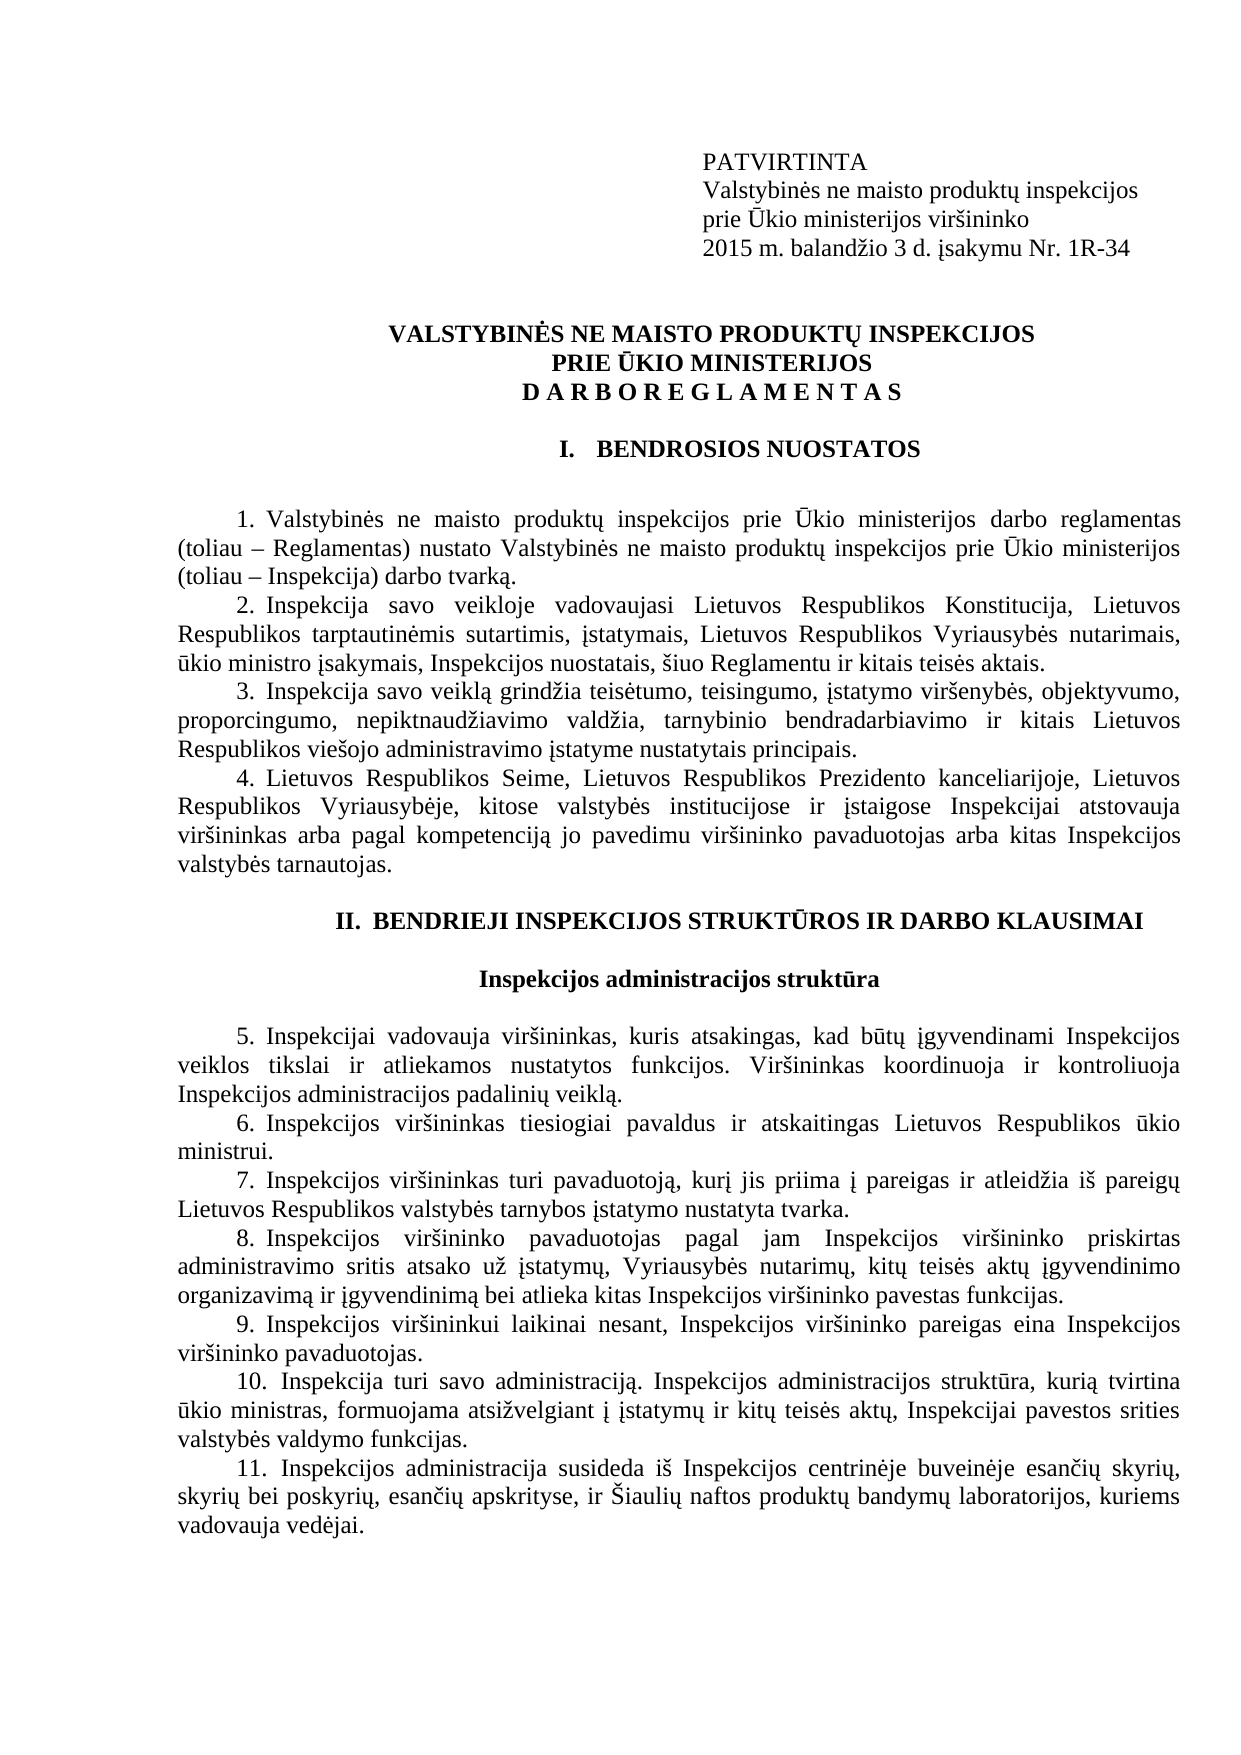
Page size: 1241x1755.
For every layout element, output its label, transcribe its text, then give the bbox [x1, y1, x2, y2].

text Inspekcijos administracijos struktūra [177, 964, 1181, 993]
text 11. Inspekcijos administracija susideda iš Inspekcijos centrinėje buveinėje esančių skyrių, skyrių bei poskyrių, esančių apskrityse, ir Šiaulių naftos produktų bandymų laboratorijos, kuriems vadovauja vedėjai. [177, 1453, 1181, 1539]
text II. BENDRIEJI INSPEKCIJOS STRUKTŪROS IR DARBO KLAUSIMAI [290, 906, 1190, 935]
text 9. Inspekcijos viršininkui laikinai nesant, Inspekcijos viršininko pareigas eina Inspekcijos viršininko pavaduotojas. [177, 1309, 1181, 1366]
text 8. Inspekcijos viršininko pavaduotojas pagal jam Inspekcijos viršininko priskirtas administravimo sritis atsako už įstatymų, Vyriausybės nutarimų, kitų teisės aktų įgyvendinimo organizavimą ir įgyvendinimą bei atlieka kitas Inspekcijos viršininko pavestas funkcijas. [177, 1223, 1181, 1309]
text PATVIRTINTA [627, 147, 1181, 176]
text VALSTYBINĖS NE MAISTO PRODUKTŲ INSPEKCIJOS [177, 319, 1181, 348]
text 5. Inspekcijai vadovauja viršininkas, kuris atsakingas, kad būtų įgyvendinami Inspekcijos veiklos tikslai ir atliekamos nustatytos funkcijos. Viršininkas koordinuoja ir kontroliuoja Inspekcijos administracijos padalinių veiklą. [177, 1021, 1181, 1108]
text 10. Inspekcija turi savo administraciją. Inspekcijos administracijos struktūra, kurią tvirtina ūkio ministras, formuojama atsižvelgiant į įstatymų ir kitų teisės aktų, Inspekcijai pavestos srities valstybės valdymo funkcijas. [177, 1366, 1181, 1453]
text 4. Lietuvos Respublikos Seime, Lietuvos Respublikos Prezidento kanceliarijoje, Lietuvos Respublikos Vyriausybėje, kitose valstybės institucijose ir įstaigose Inspekcijai atstovauja viršininkas arba pagal kompetenciją jo pavedimu viršininko pavaduotojas arba kitas Inspekcijos valstybės tarnautojas. [177, 763, 1181, 878]
text 2. Inspekcija savo veikloje vadovaujasi Lietuvos Respublikos Konstitucija, Lietuvos Respublikos tarptautinėmis sutartimis, įstatymais, Lietuvos Respublikos Vyriausybės nutarimais, ūkio ministro įsakymais, Inspekcijos nuostatais, šiuo Reglamentu ir kitais teisės aktais. [177, 590, 1181, 676]
text Valstybinės ne maisto produktų inspekcijos [177, 176, 1181, 204]
text 7. Inspekcijos viršininkas turi pavaduotoją, kurį jis priima į pareigas ir atleidžia iš pareigų Lietuvos Respublikos valstybės tarnybos įstatymo nustatyta tvarka. [177, 1165, 1181, 1223]
text D A R B O R E G L A M E N T A S [177, 377, 1181, 406]
text I. BENDROSIOS NUOSTATOS [290, 434, 1190, 463]
text 1. Valstybinės ne maisto produktų inspekcijos prie Ūkio ministerijos darbo reglamentas (toliau – Reglamentas) nustato Valstybinės ne maisto produktų inspekcijos prie Ūkio ministerijos (toliau – Inspekcija) darbo tvarką. [177, 504, 1181, 590]
text 3. Inspekcija savo veiklą grindžia teisėtumo, teisingumo, įstatymo viršenybės, objektyvumo, proporcingumo, nepiktnaudžiavimo valdžia, tarnybinio bendradarbiavimo ir kitais Lietuvos Respublikos viešojo administravimo įstatyme nustatytais principais. [177, 676, 1181, 763]
text 2015 m. balandžio 3 d. įsakymu Nr. 1R-34 [177, 233, 1181, 262]
text PRIE ŪKIO MINISTERIJOS [177, 348, 1181, 377]
text prie Ūkio ministerijos viršininko [177, 204, 1181, 233]
text 6. Inspekcijos viršininkas tiesiogiai pavaldus ir atskaitingas Lietuvos Respublikos ūkio ministrui. [177, 1108, 1181, 1165]
